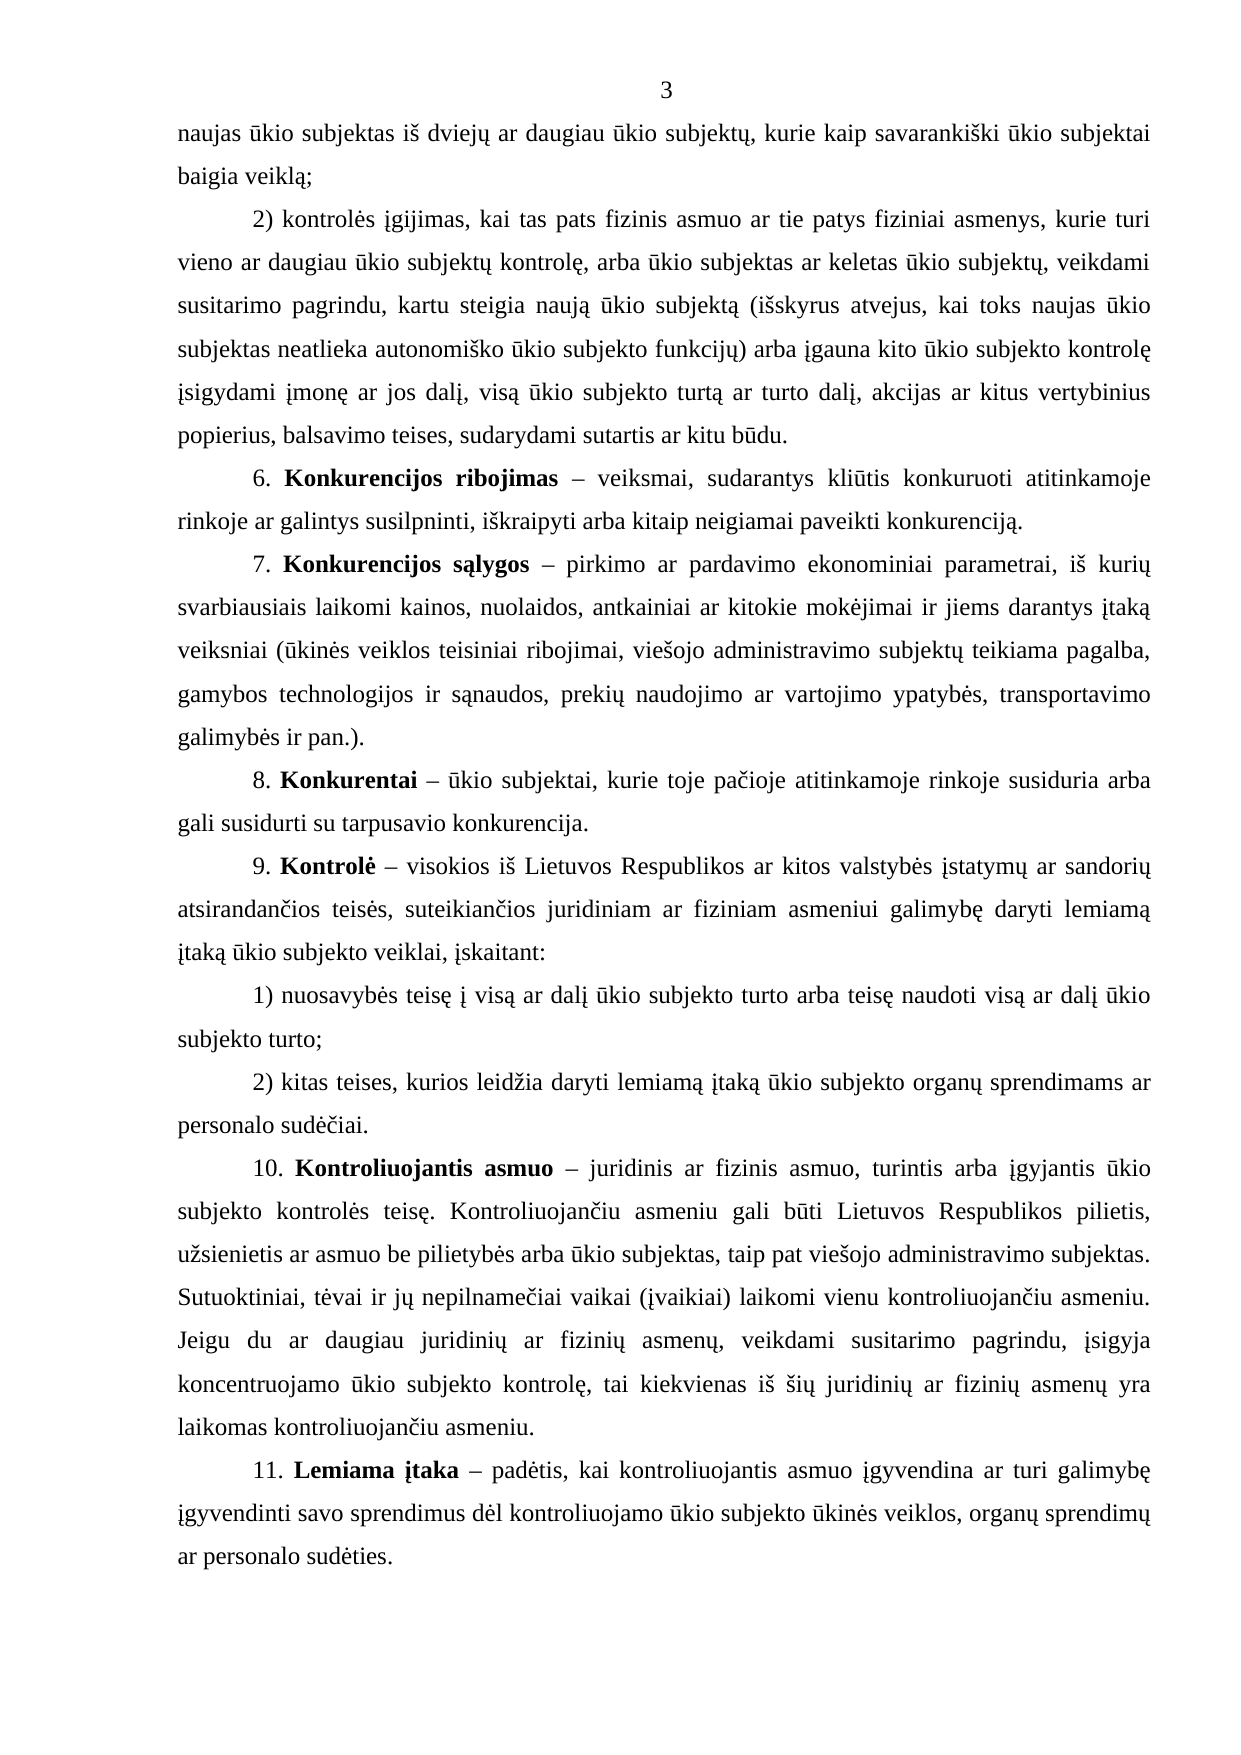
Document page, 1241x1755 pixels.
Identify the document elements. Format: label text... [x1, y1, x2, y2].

text 2) kitas teises, kurios leidžia daryti lemiamą įtaką ūkio subjekto organų sprendimams ar personalo sudėčiai. [177, 1067, 1152, 1139]
text 1) nuosavybės teisę į visą ar dalį ūkio subjekto turto arba teisę naudoti visą ar dalį ūkio subjekto turto; [177, 981, 1152, 1052]
text naujas ūkio subjektas iš dviejų ar daugiau ūkio subjektų, kurie kaip savarankiški ūkio subjektai baigia veiklą; [177, 118, 1152, 190]
text 7. Konkurencijos sąlygos – pirkimo ar pardavimo ekonominiai parametrai, iš kurių svarbiausiais laikomi kainos, nuolaidos, antkainiai ar kitokie mokėjimai ir jiems darantys įtaką veiksniai (ūkinės veiklos teisiniai ribojimai, viešojo administravimo subjektų teikiama pagalba, gamybos technologijos ir sąnaudos, prekių naudojimo ar vartojimo ypatybės, transportavimo galimybės ir pan.). [177, 549, 1152, 751]
text 10. Kontroliuojantis asmuo – juridinis ar fizinis asmuo, turintis arba įgyjantis ūkio subjekto kontrolės teisę. Kontroliuojančiu asmeniu gali būti Lietuvos Respublikos pilietis, užsienietis ar asmuo be pilietybės arba ūkio subjektas, taip pat viešojo administravimo subjektas. Sutuoktiniai, tėvai ir jų nepilnamečiai vaikai (įvaikiai) laikomi vienu kontroliuojančiu asmeniu. Jeigu du ar daugiau juridinių ar fizinių asmenų, veikdami susitarimo pagrindu, įsigyja koncentruojamo ūkio subjekto kontrolę, tai kiekvienas iš šių juridinių ar fizinių asmenų yra laikomas kontroliuojančiu asmeniu. [177, 1153, 1152, 1441]
text 2) kontrolės įgijimas, kai tas pats fizinis asmuo ar tie patys fiziniai asmenys, kurie turi vieno ar daugiau ūkio subjektų kontrolę, arba ūkio subjektas ar keletas ūkio subjektų, veikdami susitarimo pagrindu, kartu steigia naują ūkio subjektą (išskyrus atvejus, kai toks naujas ūkio subjektas neatlieka autonomiško ūkio subjekto funkcijų) arba įgauna kito ūkio subjekto kontrolę įsigydami įmonę ar jos dalį, visą ūkio subjekto turtą ar turto dalį, akcijas ar kitus vertybinius popierius, balsavimo teises, sudarydami sutartis ar kitu būdu. [177, 204, 1152, 449]
text 6. Konkurencijos ribojimas – veiksmai, sudarantys kliūtis konkuruoti atitinkamoje rinkoje ar galintys susilpninti, iškraipyti arba kitaip neigiamai paveikti konkurenciją. [177, 463, 1152, 535]
text 9. Kontrolė – visokios iš Lietuvos Respublikos ar kitos valstybės įstatymų ar sandorių atsirandančios teisės, suteikiančios juridiniam ar fiziniam asmeniui galimybę daryti lemiamą įtaką ūkio subjekto veiklai, įskaitant: [177, 851, 1152, 966]
text 11. Lemiama įtaka – padėtis, kai kontroliuojantis asmuo įgyvendina ar turi galimybę įgyvendinti savo sprendimus dėl kontroliuojamo ūkio subjekto ūkinės veiklos, organų sprendimų ar personalo sudėties. [177, 1455, 1152, 1570]
text 8. Konkurentai – ūkio subjektai, kurie toje pačioje atitinkamoje rinkoje susiduria arba gali susidurti su tarpusavio konkurencija. [177, 765, 1152, 837]
